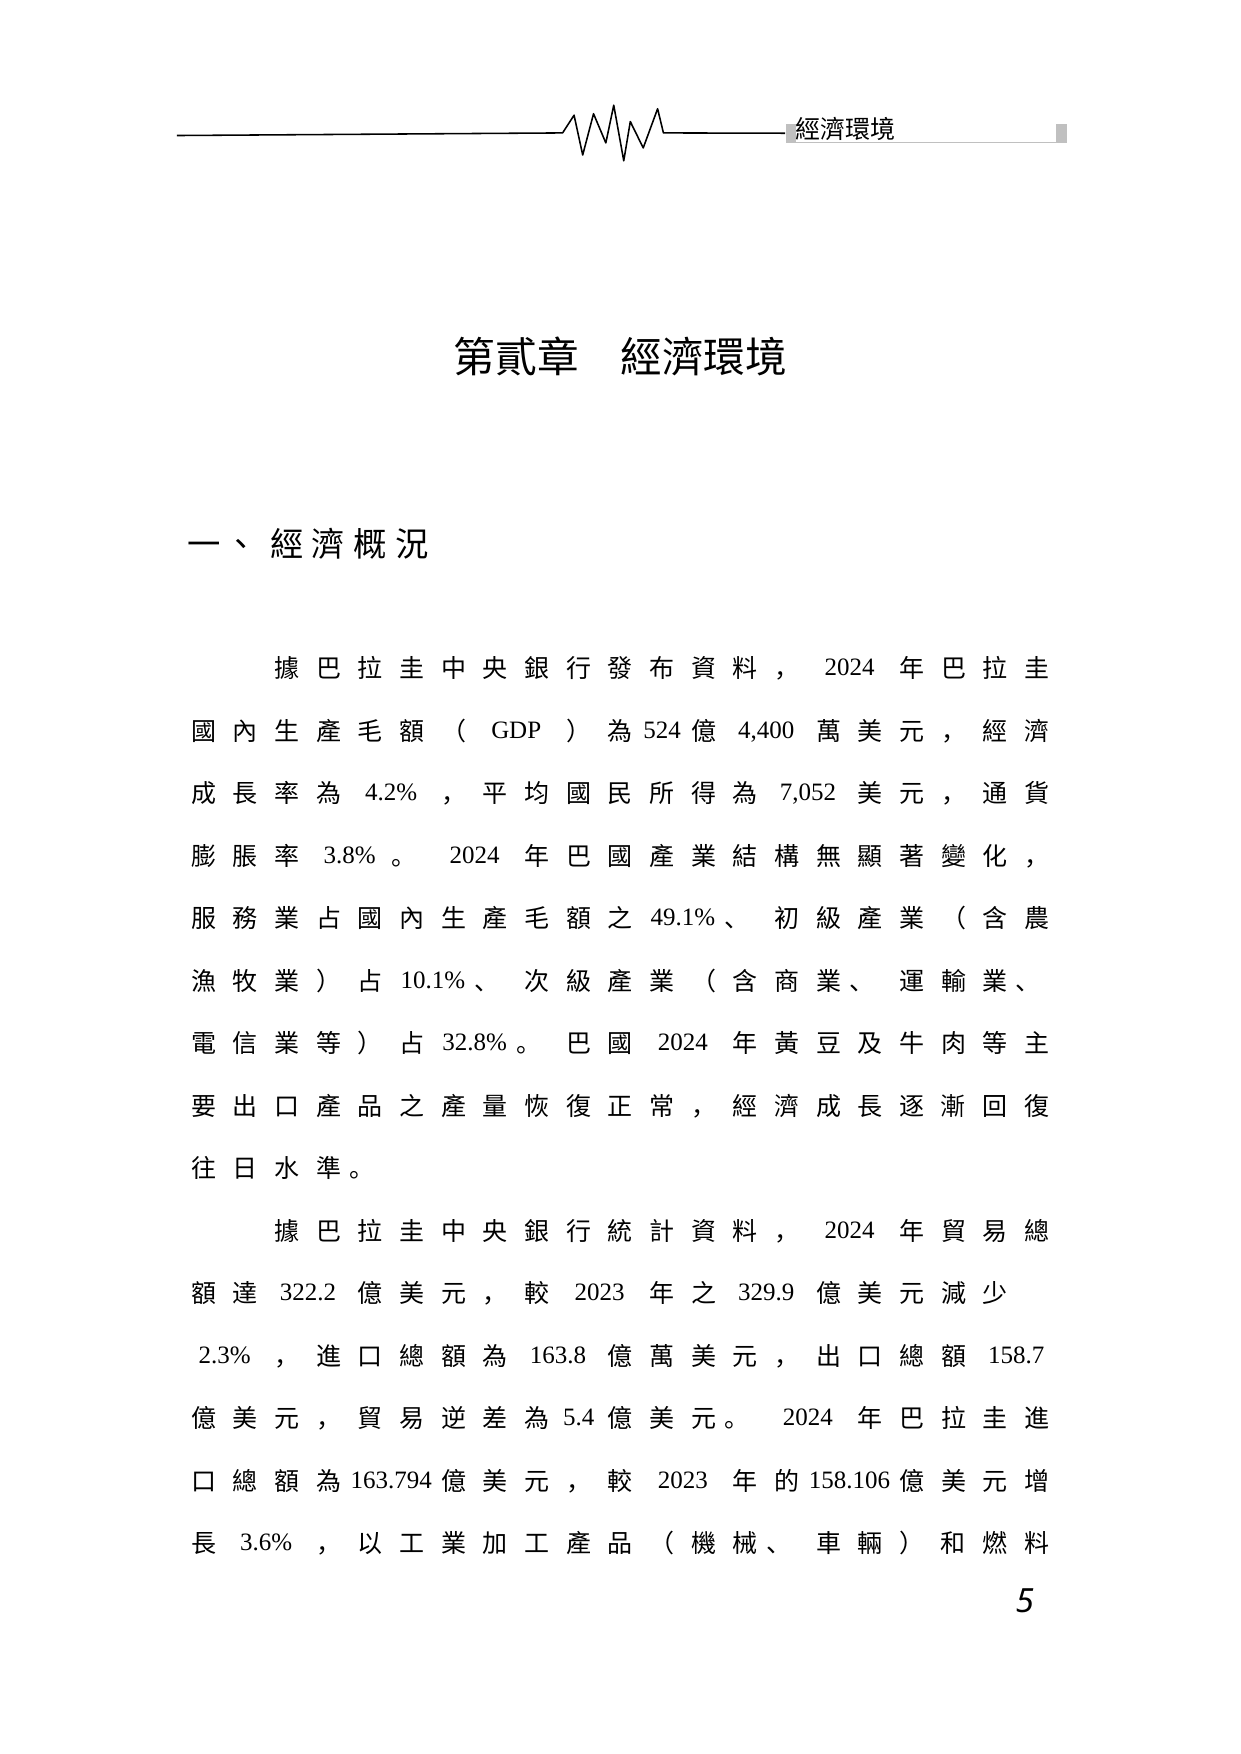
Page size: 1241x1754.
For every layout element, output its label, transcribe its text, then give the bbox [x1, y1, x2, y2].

text 據巴拉圭中央銀行發布資料，2024年巴拉圭國內生產毛額（GDP）為524億4,400萬美元，經濟成長率為4.2%，平均國民所得為7,052美元，通貨膨脹率3.8%。2024年巴國產業結構無顯著變化，服務業占國內生產毛額之49.1%、初級產業（含農漁牧業）占10.1%、次級產業（含商業、運輸業、電信業等）占32.8%。巴國2024年黃豆及牛肉等主要出口產品之產量恢復正常，經濟成長逐漸回復往日水準。 [183, 625, 1058, 1188]
text 第貳章 經濟環境 [183, 313, 1058, 375]
text 據巴拉圭中央銀行統計資料，2024年貿易總額達322.2億美元，較2023年之329.9億美元減少2.3%，進口總額為163.8億萬美元，出口總額158.7億美元，貿易逆差為5.4億美元。2024年巴拉圭進口總額為163.794億美元，較2023年的158.106億美元增長3.6%，以工業加工產品（機械、車輛）和燃料 [183, 1188, 1058, 1563]
text 一、經濟概況 [183, 500, 1058, 563]
